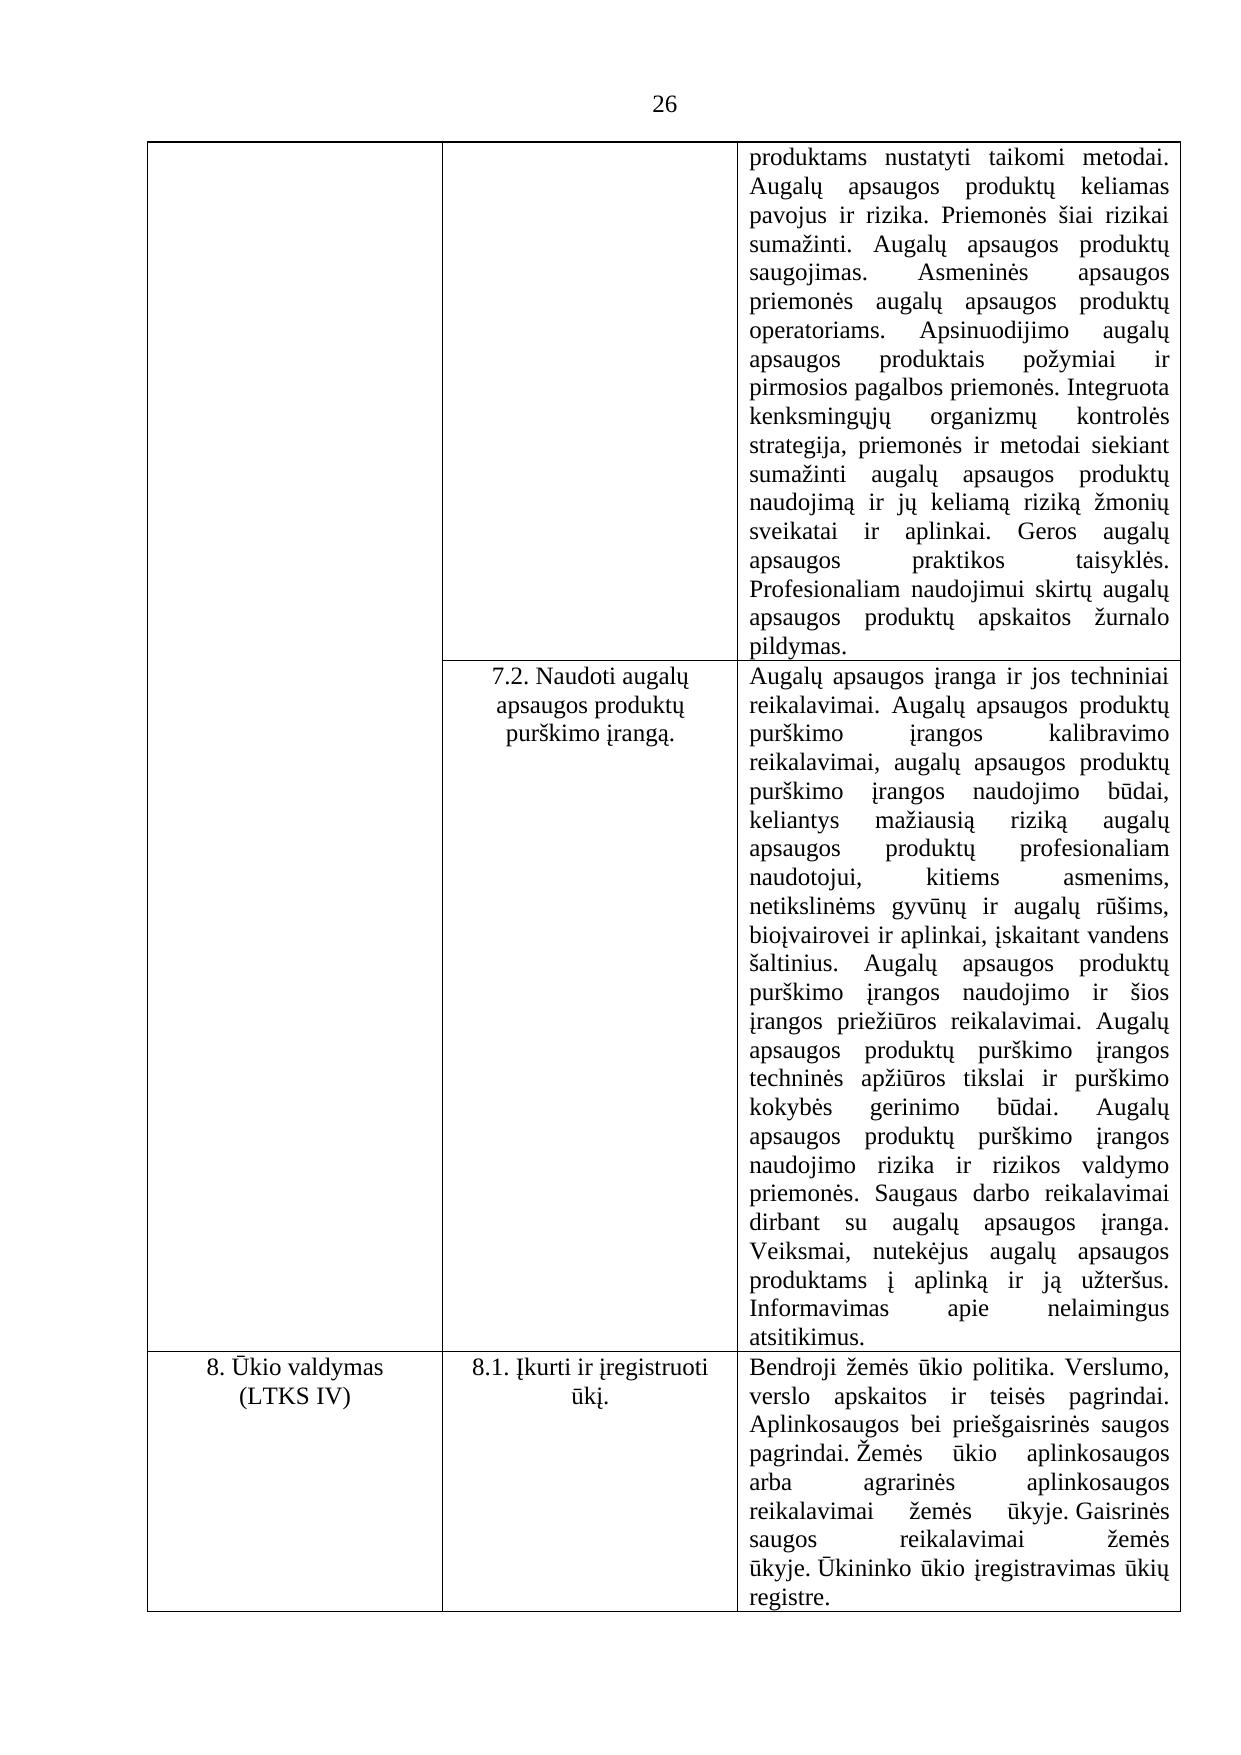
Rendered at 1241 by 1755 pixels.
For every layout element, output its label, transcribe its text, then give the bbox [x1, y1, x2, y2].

table_cell 7.2. Naudoti augalų apsaugos produktų purškimo įrangą. [443, 661, 737, 1351]
table_cell [148, 143, 442, 1351]
table_cell 8.1. Įkurti ir įregistruoti ūkį. [443, 1352, 737, 1611]
table_cell [443, 143, 737, 660]
table_cell Augalų apsaugos įranga ir jos techniniai reikalavimai. Augalų apsaugos produktų purškimo įrangos kalibravimo reikalavimai, augalų apsaugos produktų purškimo įrangos naudojimo būdai, keliantys mažiausią riziką augalų apsaugos produktų profesionaliam naudotojui, kitiems asmenims, netikslinėms gyvūnų ir augalų rūšims, bioįvairovei ir aplinkai, įskaitant vandens šaltinius. Augalų apsaugos produktų purškimo įrangos naudojimo ir šios įrangos priežiūros reikalavimai. Augalų apsaugos produktų purškimo įrangos techninės apžiūros tikslai ir purškimo kokybės gerinimo būdai. Augalų apsaugos produktų purškimo įrangos naudojimo rizika ir rizikos valdymo priemonės. Saugaus darbo reikalavimai dirbant su augalų apsaugos įranga. Veiksmai, nutekėjus augalų apsaugos produktams į aplinką ir ją užteršus. Informavimas apie nelaimingus atsitikimus. [738, 661, 1180, 1351]
table_cell 8. Ūkio valdymas (LTKS IV) [148, 1352, 442, 1611]
table_cell Bendroji žemės ūkio politika. Verslumo, verslo apskaitos ir teisės pagrindai. Aplinkosaugos bei priešgaisrinės saugos pagrindai. Žemės ūkio aplinkosaugos arba agrarinės aplinkosaugos reikalavimai žemės ūkyje. Gaisrinės saugos reikalavimai žemės ūkyje. Ūkininko ūkio įregistravimas ūkių registre. [738, 1352, 1180, 1611]
table_cell produktams nustatyti taikomi metodai. Augalų apsaugos produktų keliamas pavojus ir rizika. Priemonės šiai rizikai sumažinti. Augalų apsaugos produktų saugojimas. Asmeninės apsaugos priemonės augalų apsaugos produktų operatoriams. Apsinuodijimo augalų apsaugos produktais požymiai ir pirmosios pagalbos priemonės. Integruota kenksmingųjų organizmų kontrolės strategija, priemonės ir metodai siekiant sumažinti augalų apsaugos produktų naudojimą ir jų keliamą riziką žmonių sveikatai ir aplinkai. Geros augalų apsaugos praktikos taisyklės. Profesionaliam naudojimui skirtų augalų apsaugos produktų apskaitos žurnalo pildymas. [738, 143, 1180, 660]
